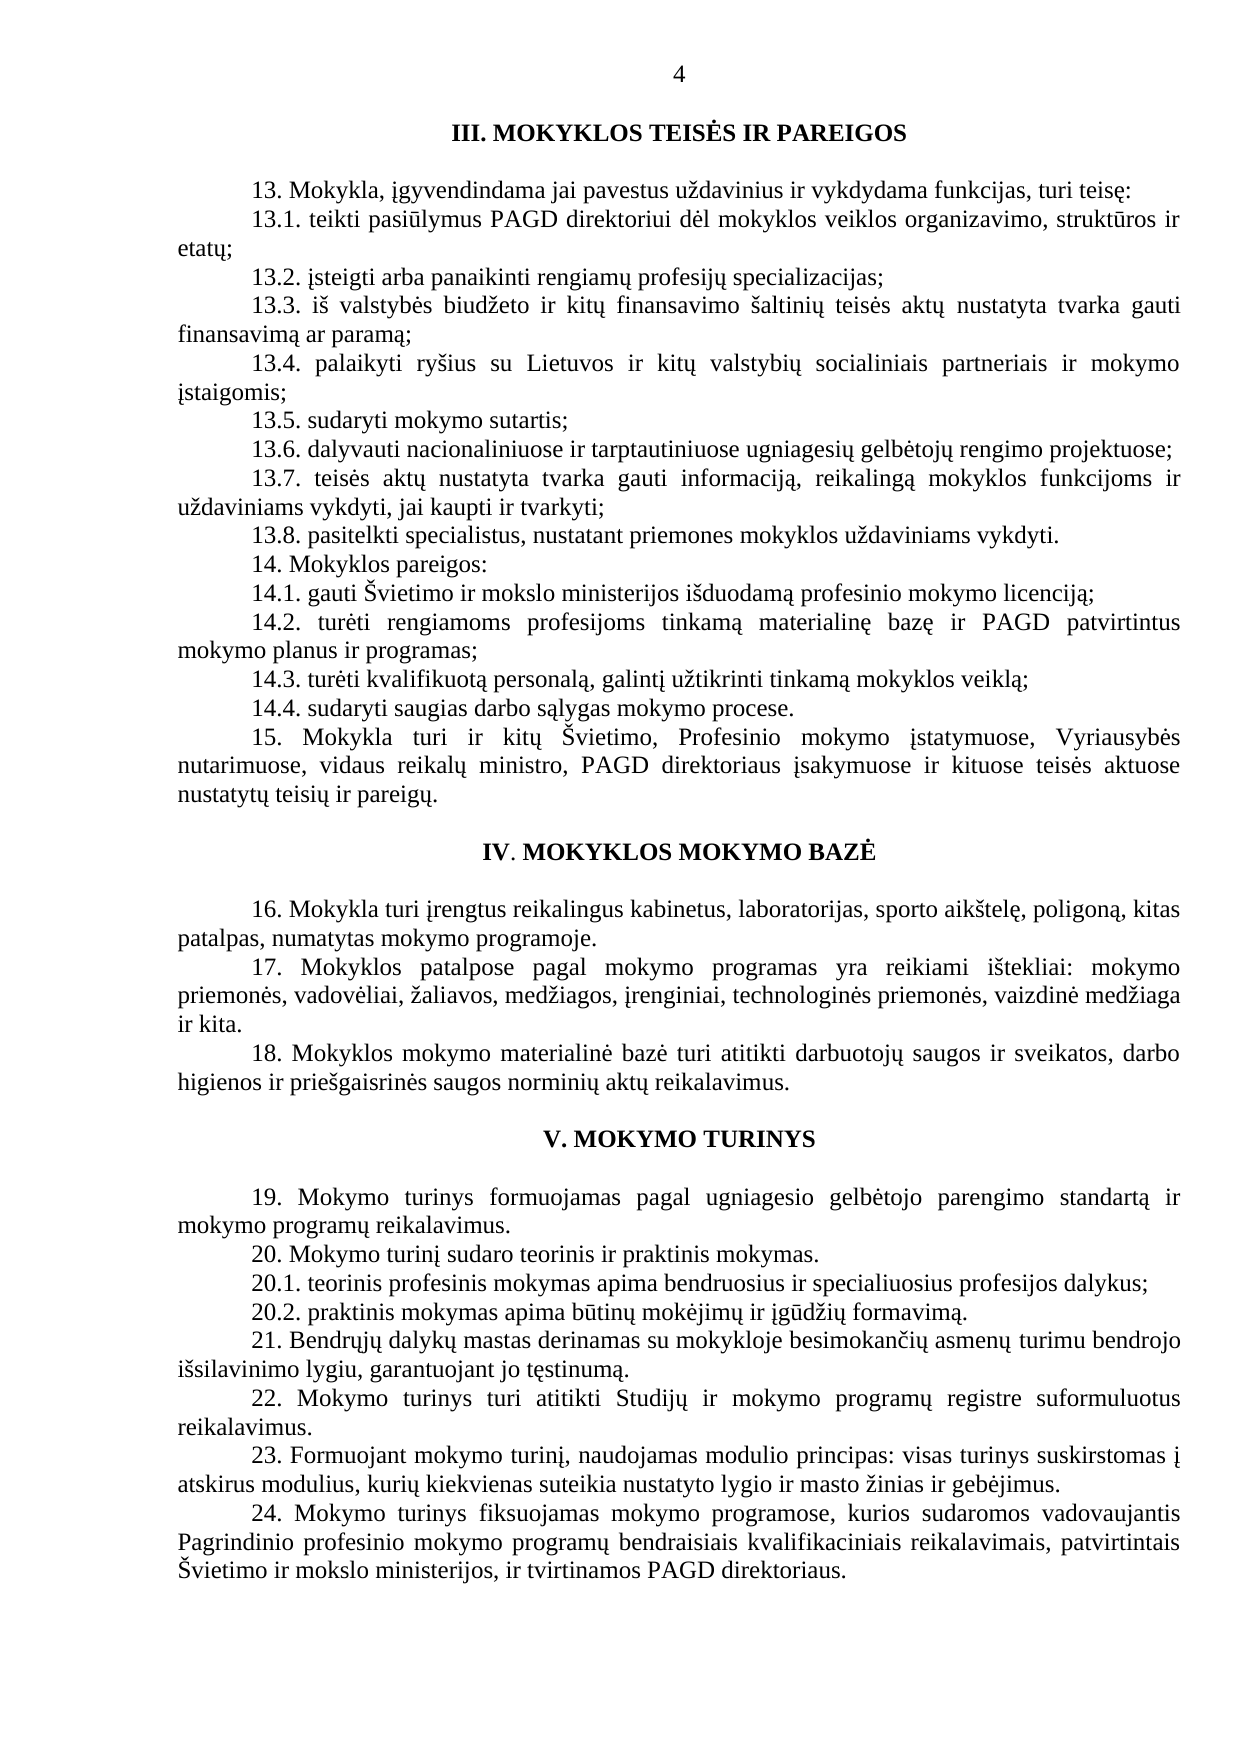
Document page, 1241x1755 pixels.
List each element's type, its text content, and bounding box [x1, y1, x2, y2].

text 22. Mokymo turinys turi atitikti Studijų ir mokymo programų registre suformuluotus reikalavimus. [177, 1383, 1181, 1441]
text 14.4. sudaryti saugias darbo sąlygas mokymo procese. [177, 693, 1181, 722]
text 13.6. dalyvauti nacionaliniuose ir tarptautiniuose ugniagesių gelbėtojų rengimo projektuose; [177, 434, 1181, 463]
text 13.7. teisės aktų nustatyta tvarka gauti informaciją, reikalingą mokyklos funkcijoms ir uždaviniams vykdyti, jai kaupti ir tvarkyti; [177, 463, 1181, 521]
text 15. Mokykla turi ir kitų Švietimo, Profesinio mokymo įstatymuose, Vyriausybės nutarimuose, vidaus reikalų ministro, PAGD direktoriaus įsakymuose ir kituose teisės aktuose nustatytų teisių ir pareigų. [177, 722, 1181, 808]
text IV. mokyklos MOKYMO BAZĖ [177, 837, 1181, 866]
text 13.5. sudaryti mokymo sutartis; [177, 406, 1181, 434]
text 16. Mokykla turi įrengtus reikalingus kabinetus, laboratorijas, sporto aikštelę, poligoną, kitas patalpas, numatytas mokymo programoje. [177, 894, 1181, 952]
text 13.4. palaikyti ryšius su Lietuvos ir kitų valstybių socialiniais partneriais ir mokymo įstaigomis; [177, 348, 1181, 406]
text 13.3. iš valstybės biudžeto ir kitų finansavimo šaltinių teisės aktų nustatyta tvarka gauti finansavimą ar paramą; [177, 291, 1181, 348]
text 18. Mokyklos mokymo materialinė bazė turi atitikti darbuotojų saugos ir sveikatos, darbo higienos ir priešgaisrinės saugos norminių aktų reikalavimus. [177, 1038, 1181, 1096]
text 20.1. teorinis profesinis mokymas apima bendruosius ir specialiuosius profesijos dalykus; [177, 1268, 1181, 1297]
text 14.2. turėti rengiamoms profesijoms tinkamą materialinę bazę ir PAGD patvirtintus mokymo planus ir programas; [177, 607, 1181, 664]
text 13.2. įsteigti arba panaikinti rengiamų profesijų specializacijas; [177, 262, 1181, 291]
text V. MOKYMO TURINYS [177, 1124, 1181, 1153]
text 13.8. pasitelkti specialistus, nustatant priemones mokyklos uždaviniams vykdyti. [177, 521, 1181, 549]
text 20.2. praktinis mokymas apima būtinų mokėjimų ir įgūdžių formavimą. [177, 1297, 1181, 1326]
text 17. Mokyklos patalpose pagal mokymo programas yra reikiami ištekliai: mokymo priemonės, vadovėliai, žaliavos, medžiagos, įrenginiai, technologinės priemonės, vaizdinė medžiaga ir kita. [177, 952, 1181, 1038]
text 14.1. gauti Švietimo ir mokslo ministerijos išduodamą profesinio mokymo licenciją; [177, 578, 1181, 607]
text 20. Mokymo turinį sudaro teorinis ir praktinis mokymas. [177, 1239, 1181, 1268]
text 23. Formuojant mokymo turinį, naudojamas modulio principas: visas turinys suskirstomas į atskirus modulius, kurių kiekvienas suteikia nustatyto lygio ir masto žinias ir gebėjimus. [177, 1441, 1181, 1498]
text 14.3. turėti kvalifikuotą personalą, galintį užtikrinti tinkamą mokyklos veiklą; [177, 664, 1181, 693]
text 19. Mokymo turinys formuojamas pagal ugniagesio gelbėtojo parengimo standartą ir mokymo programų reikalavimus. [177, 1182, 1181, 1239]
text III. MOKYklos TEISĖS IR PAREIGOS [177, 118, 1181, 147]
text 13.1. teikti pasiūlymus PAGD direktoriui dėl mokyklos veiklos organizavimo, struktūros ir etatų; [177, 204, 1181, 262]
text 21. Bendrųjų dalykų mastas derinamas su mokykloje besimokančių asmenų turimu bendrojo išsilavinimo lygiu, garantuojant jo tęstinumą. [177, 1326, 1181, 1383]
text 14. Mokyklos pareigos: [177, 549, 1181, 578]
text 13. Mokykla, įgyvendindama jai pavestus uždavinius ir vykdydama funkcijas, turi teisę: [177, 176, 1181, 204]
text 24. Mokymo turinys fiksuojamas mokymo programose, kurios sudaromos vadovaujantis Pagrindinio profesinio mokymo programų bendraisiais kvalifikaciniais reikalavimais, patvirtintais Švietimo ir mokslo ministerijos, ir tvirtinamos PAGD direktoriaus. [177, 1498, 1181, 1584]
